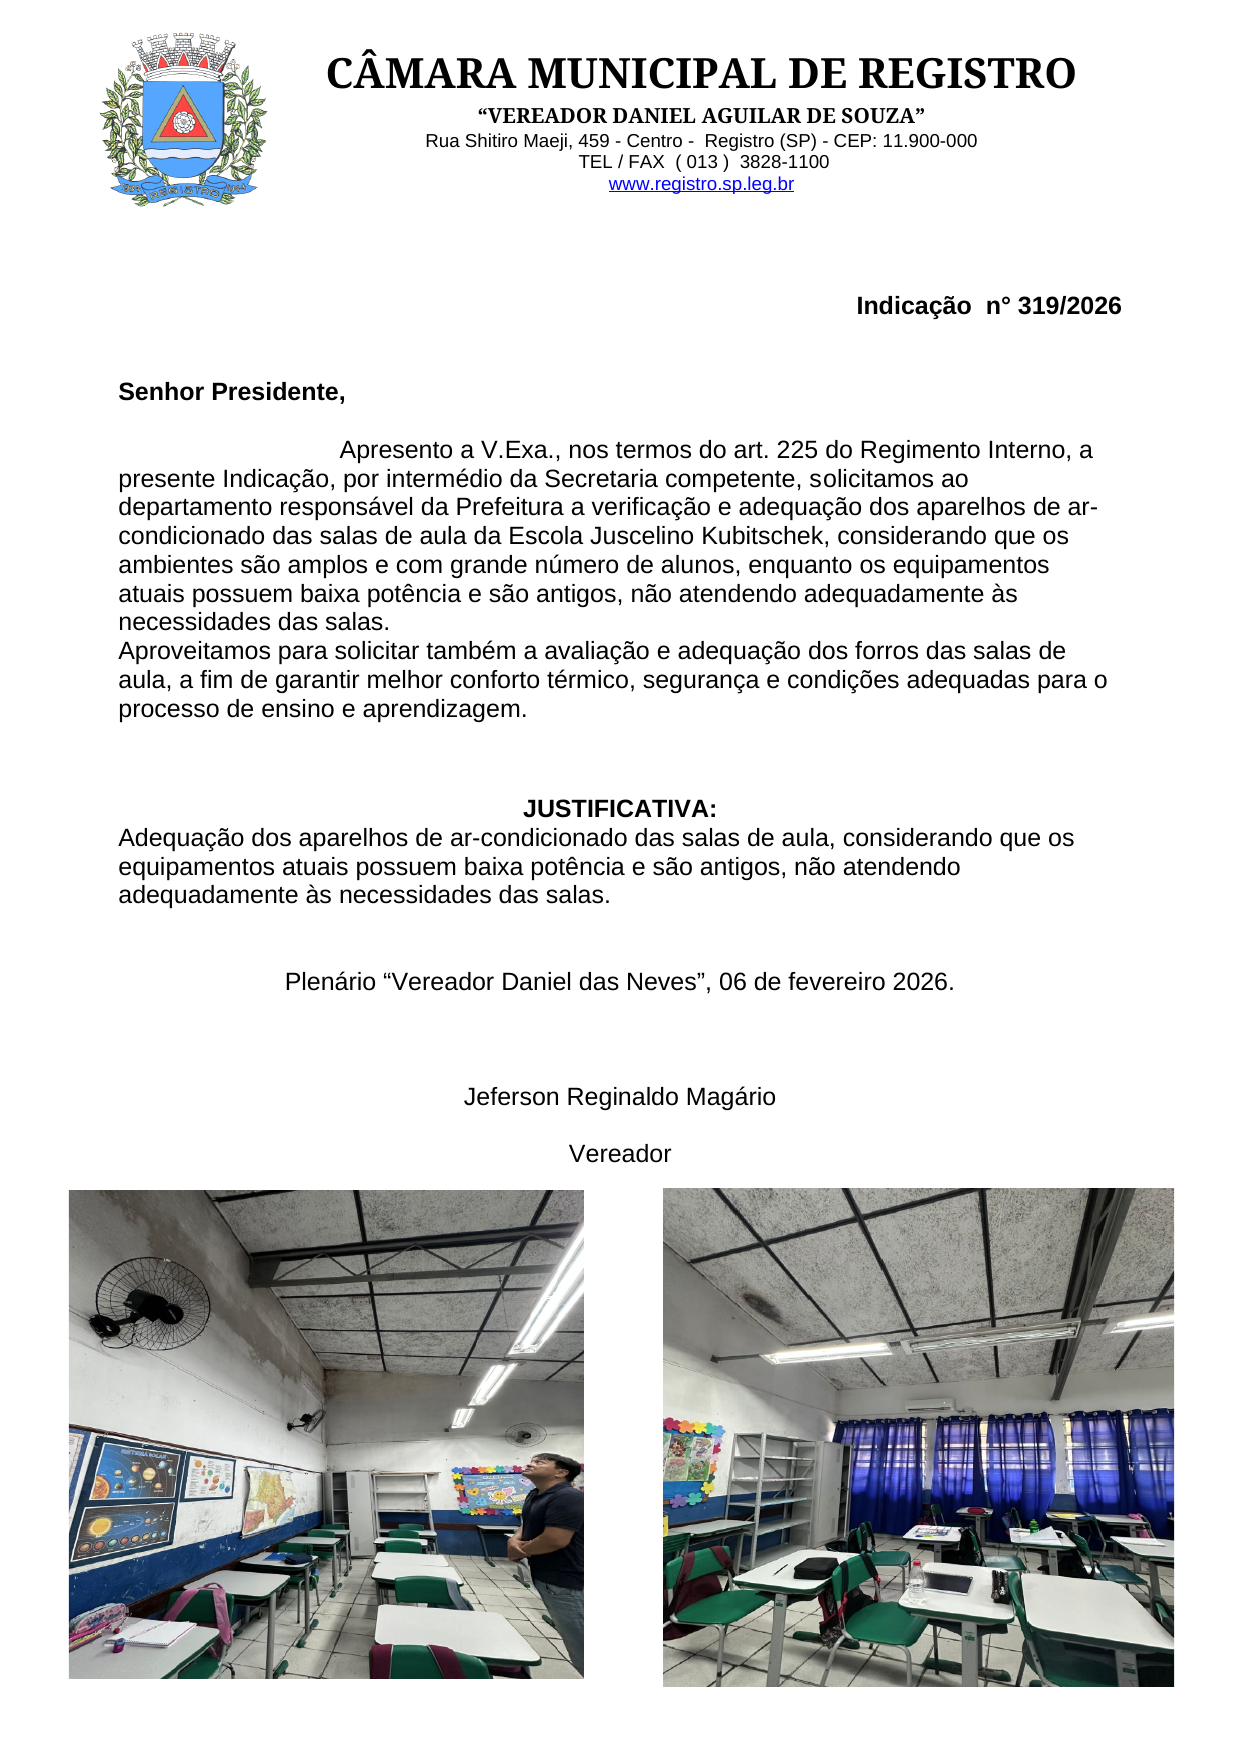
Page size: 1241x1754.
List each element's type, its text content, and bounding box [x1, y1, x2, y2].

text Indicação n° 319/2026 [118, 291, 1122, 320]
text Jeferson Reginaldo Magário [118, 1082, 1122, 1110]
text Vereador [118, 1139, 1122, 1168]
text Plenário “Vereador Daniel das Neves”, 06 de fevereiro 2026. [118, 967, 1122, 995]
text Apresento a V.Exa., nos termos do art. 225 do Regimento Interno, a presente Indicação, por intermédio da Secretaria competente, solicitamos ao departamento responsável da Prefeitura a verificação e adequação dos aparelhos de ar-condicionado das salas de aula da Escola Juscelino Kubitschek, considerando que os ambientes são amplos e com grande número de alunos, enquanto os equipamentos atuais possuem baixa potência e são antigos, não atendendo adequadamente às necessidades das salas. Aproveitamos para solicitar também a avaliação e adequação dos forros das salas de aula, a fim de garantir melhor conforto térmico, segurança e condições adequadas para o processo de ensino e aprendizagem. [118, 435, 1122, 722]
text Senhor Presidente, [118, 377, 1122, 406]
picture [68, 1190, 584, 1679]
picture [663, 1188, 1175, 1687]
text JUSTIFICATIVA: [118, 794, 1122, 823]
text Adequação dos aparelhos de ar-condicionado das salas de aula, considerando que os equipamentos atuais possuem baixa potência e são antigos, não atendendo adequadamente às necessidades das salas. [118, 823, 1122, 909]
